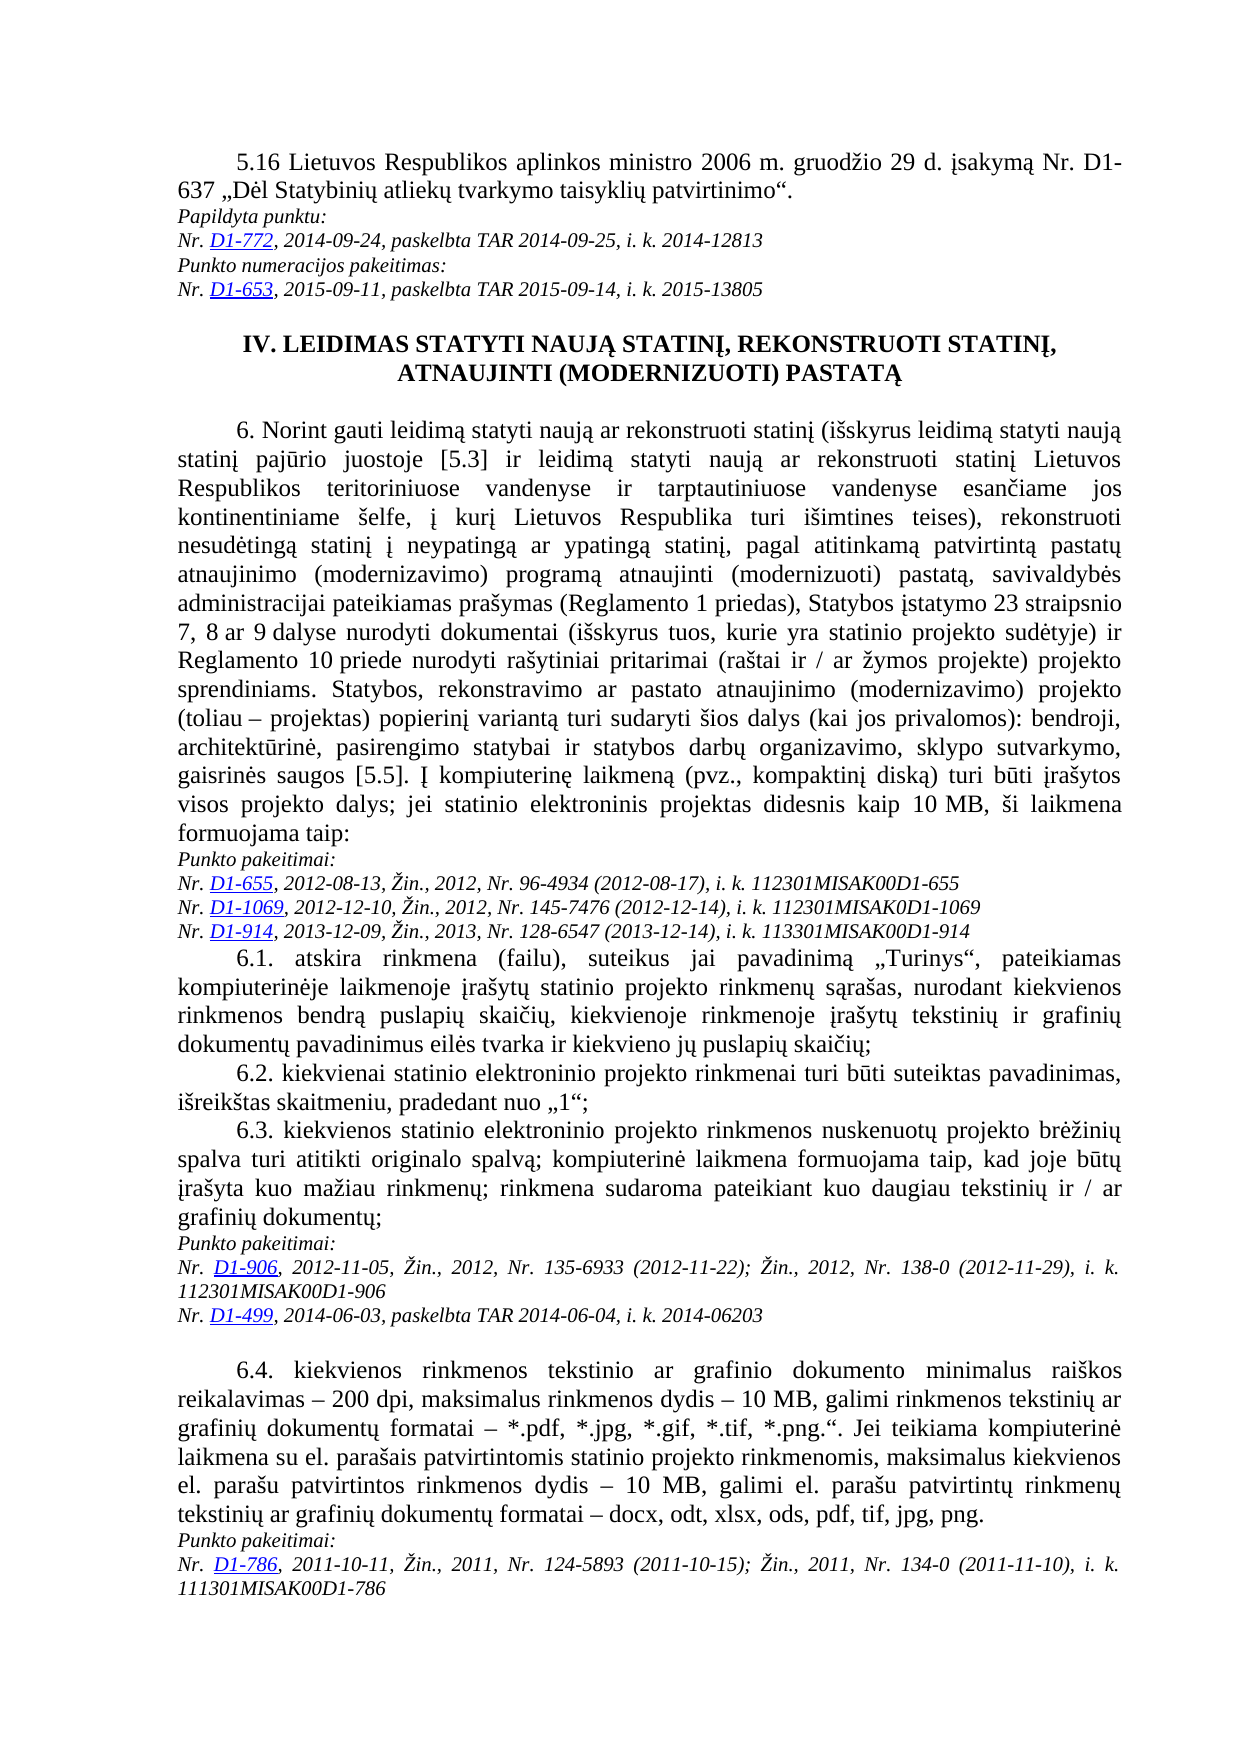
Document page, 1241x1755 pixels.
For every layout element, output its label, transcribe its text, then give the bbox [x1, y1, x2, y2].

text Nr. D1-914, 2013-12-09, Žin., 2013, Nr. 128-6547 (2013-12-14), i. k. 113301MISAK00D1-914 [177, 919, 1122, 943]
text Papildyta punktu: [177, 204, 1122, 228]
text Nr. D1-906, 2012-11-05, Žin., 2012, Nr. 135-6933 (2012-11-22); Žin., 2012, Nr. 138-0 (2012-11-29), i. k. 112301MISAK00D1-906 [177, 1255, 1122, 1303]
text Nr. D1-655, 2012-08-13, Žin., 2012, Nr. 96-4934 (2012-08-17), i. k. 112301MISAK00D1-655 [177, 871, 1122, 895]
text IV. LEIDIMAS STATYTI NAUJĄ STATINĮ, REKONSTRUOTI STATINĮ, ATNAUJINTI (MODERNIZUOTI) PASTATĄ [177, 329, 1122, 387]
text Punkto numeracijos pakeitimas: [177, 252, 1122, 277]
text Nr. D1-653, 2015-09-11, paskelbta TAR 2015-09-14, i. k. 2015-13805 [177, 277, 1122, 301]
text Punkto pakeitimai: [177, 1528, 1122, 1552]
text Nr. D1-772, 2014-09-24, paskelbta TAR 2014-09-25, i. k. 2014-12813 [177, 228, 1122, 252]
text Punkto pakeitimai: [177, 847, 1122, 871]
text 6.3. kiekvienos statinio elektroninio projekto rinkmenos nuskenuotų projekto brėžinių spalva turi atitikti originalo spalvą; kompiuterinė laikmena formuojama taip, kad joje būtų įrašyta kuo mažiau rinkmenų; rinkmena sudaroma pateikiant kuo daugiau tekstinių ir / ar grafinių dokumentų; [177, 1116, 1122, 1231]
text Punkto pakeitimai: [177, 1231, 1122, 1255]
text 6.4. kiekvienos rinkmenos tekstinio ar grafinio dokumento minimalus raiškos reikalavimas – 200 dpi, maksimalus rinkmenos dydis – 10 MB, galimi rinkmenos tekstinių ar grafinių dokumentų formatai – *.pdf, *.jpg, *.gif, *.tif, *.png.“. Jei teikiama kompiuterinė laikmena su el. parašais patvirtintomis statinio projekto rinkmenomis, maksimalus kiekvienos el. parašu patvirtintos rinkmenos dydis – 10 MB, galimi el. parašu patvirtintų rinkmenų tekstinių ar grafinių dokumentų formatai – docx, odt, xlsx, ods, pdf, tif, jpg, png. [177, 1356, 1122, 1528]
text 5.16 Lietuvos Respublikos aplinkos ministro 2006 m. gruodžio 29 d. įsakymą Nr. D1- 637 „Dėl Statybinių atliekų tvarkymo taisyklių patvirtinimo“. [177, 147, 1122, 204]
text 6. Norint gauti leidimą statyti naują ar rekonstruoti statinį (išskyrus leidimą statyti naują statinį pajūrio juostoje [5.3] ir leidimą statyti naują ar rekonstruoti statinį Lietuvos Respublikos teritoriniuose vandenyse ir tarptautiniuose vandenyse esančiame jos kontinentiniame šelfe, į kurį Lietuvos Respublika turi išimtines teises), rekonstruoti nesudėtingą statinį į neypatingą ar ypatingą statinį, pagal atitinkamą patvirtintą pastatų atnaujinimo (modernizavimo) programą atnaujinti (modernizuoti) pastatą, savivaldybės administracijai pateikiamas prašymas (Reglamento 1 priedas), Statybos įstatymo 23 straipsnio 7, 8 ar 9 dalyse nurodyti dokumentai (išskyrus tuos, kurie yra statinio projekto sudėtyje) ir Reglamento 10 priede nurodyti rašytiniai pritarimai (raštai ir / ar žymos projekte) projekto sprendiniams. Statybos, rekonstravimo ar pastato atnaujinimo (modernizavimo) projekto (toliau – projektas) popierinį variantą turi sudaryti šios dalys (kai jos privalomos): bendroji, architektūrinė, pasirengimo statybai ir statybos darbų organizavimo, sklypo sutvarkymo, gaisrinės saugos [5.5]. Į kompiuterinę laikmeną (pvz., kompaktinį diską) turi būti įrašytos visos projekto dalys; jei statinio elektroninis projektas didesnis kaip 10 MB, ši laikmena formuojama taip: [177, 416, 1122, 847]
text 6.2. kiekvienai statinio elektroninio projekto rinkmenai turi būti suteiktas pavadinimas, išreikštas skaitmeniu, pradedant nuo „1“; [177, 1058, 1122, 1116]
text Nr. D1-786, 2011-10-11, Žin., 2011, Nr. 124-5893 (2011-10-15); Žin., 2011, Nr. 134-0 (2011-11-10), i. k. 111301MISAK00D1-786 [177, 1552, 1122, 1600]
text Nr. D1-499, 2014-06-03, paskelbta TAR 2014-06-04, i. k. 2014-06203 [177, 1303, 1122, 1327]
text Nr. D1-1069, 2012-12-10, Žin., 2012, Nr. 145-7476 (2012-12-14), i. k. 112301MISAK0D1-1069 [177, 895, 1122, 919]
text 6.1. atskira rinkmena (failu), suteikus jai pavadinimą „Turinys“, pateikiamas kompiuterinėje laikmenoje įrašytų statinio projekto rinkmenų sąrašas, nurodant kiekvienos rinkmenos bendrą puslapių skaičių, kiekvienoje rinkmenoje įrašytų tekstinių ir grafinių dokumentų pavadinimus eilės tvarka ir kiekvieno jų puslapių skaičių; [177, 943, 1122, 1058]
